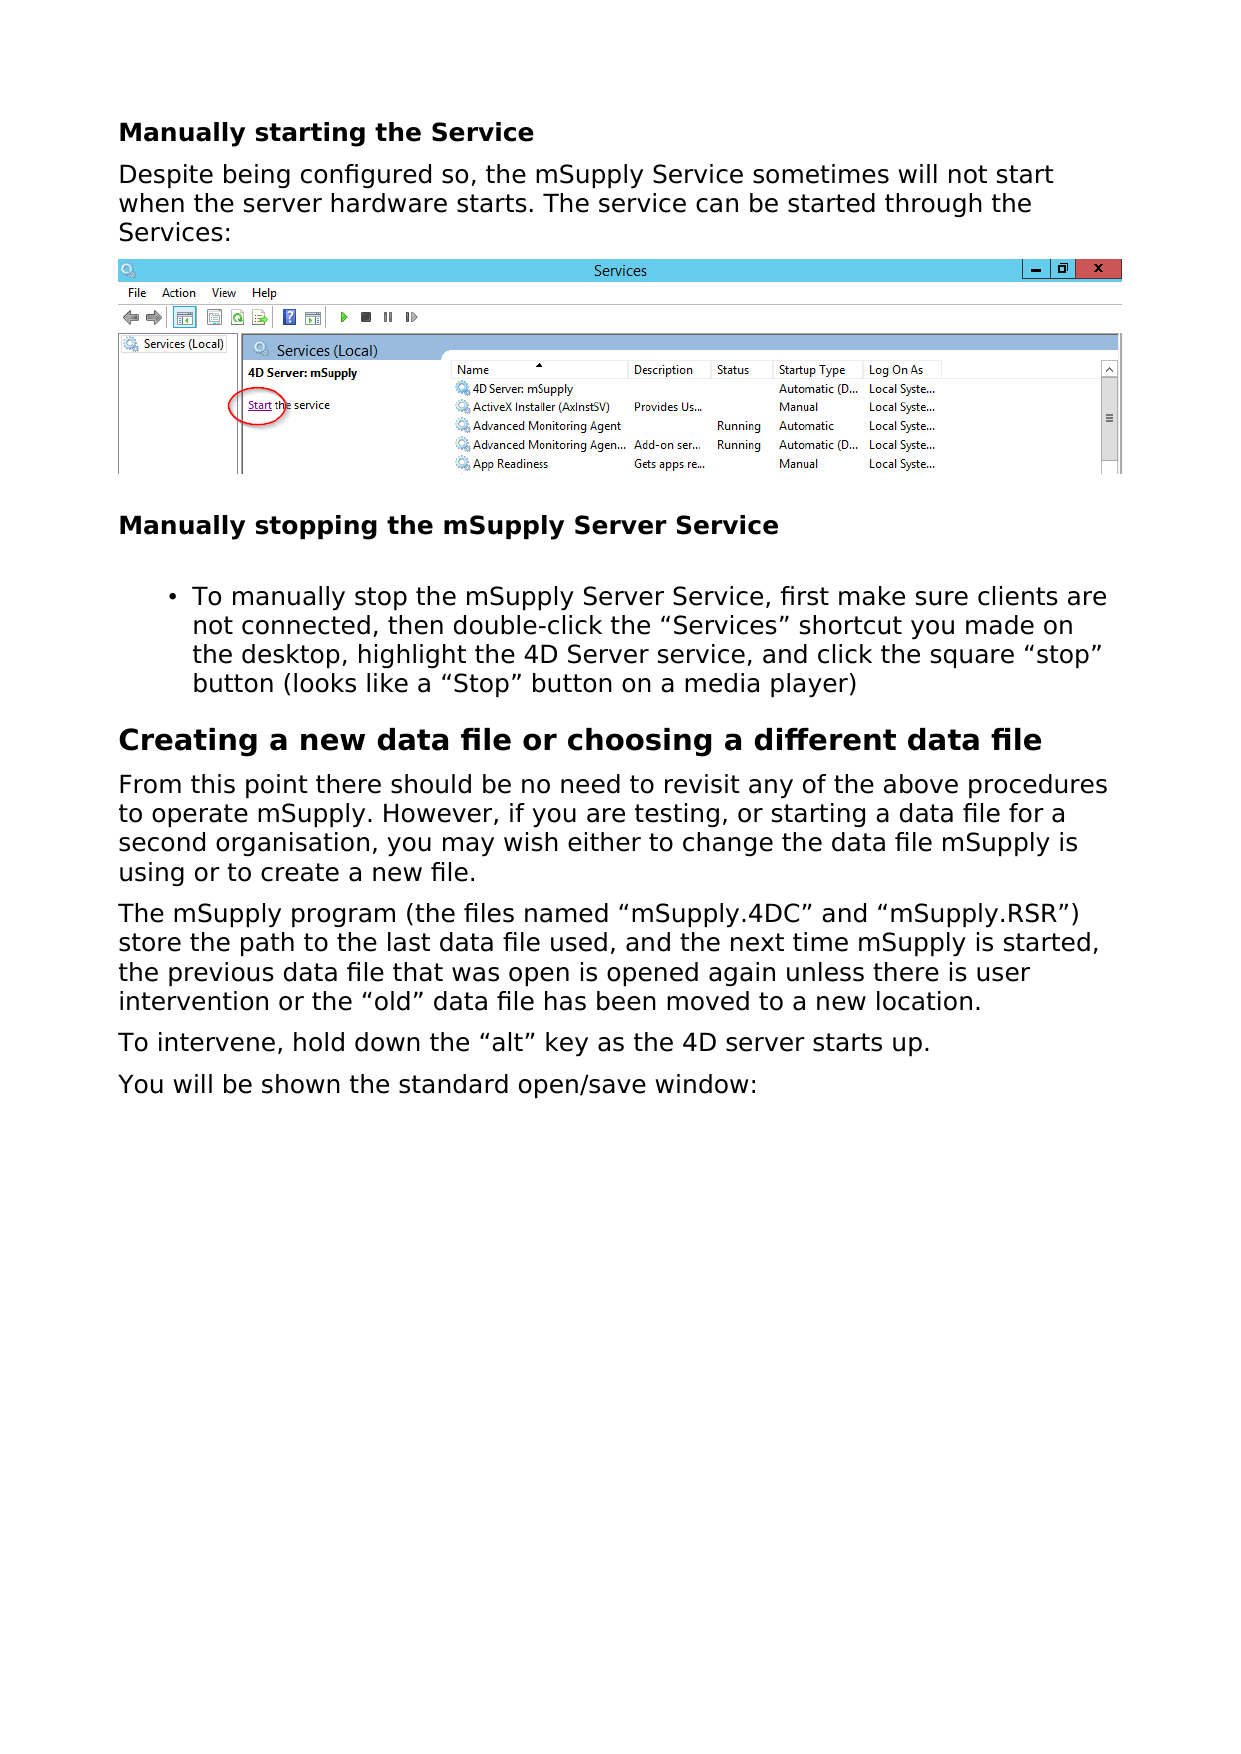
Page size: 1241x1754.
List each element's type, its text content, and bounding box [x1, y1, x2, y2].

picture [118, 259, 1123, 474]
text Despite being configured so, the mSupply Service sometimes will not start when the server hardware starts. The service can be started through the Services: [118, 160, 1122, 247]
text You will be shown the standard open/save window: [118, 1070, 1122, 1099]
text From this point there should be no need to revisit any of the above procedures to operate mSupply. However, if you are testing, or starting a data file for a second organisation, you may wish either to change the data file mSupply is using or to create a new file. [118, 770, 1122, 887]
subtitle Manually starting the Service [118, 118, 1122, 147]
text To intervene, hold down the “alt” key as the 4D server starts up. [118, 1028, 1122, 1058]
subtitle Creating a new data file or choosing a different data file [118, 724, 1122, 758]
list To manually stop the mSupply Server Service, first make sure clients are not connected, then double-click the “Services” shortcut you made on the desktop, highlight the 4D Server service, and click the square “stop” button (looks like a “Stop” button on a media player) [177, 582, 1122, 699]
text The mSupply program (the files named “mSupply.4DC” and “mSupply.RSR”) store the path to the last data file used, and the next time mSupply is started, the previous data file that was open is opened again unless there is user intervention or the “old” data file has been moved to a new location. [118, 899, 1122, 1016]
subtitle Manually stopping the mSupply Server Service [118, 511, 1122, 540]
